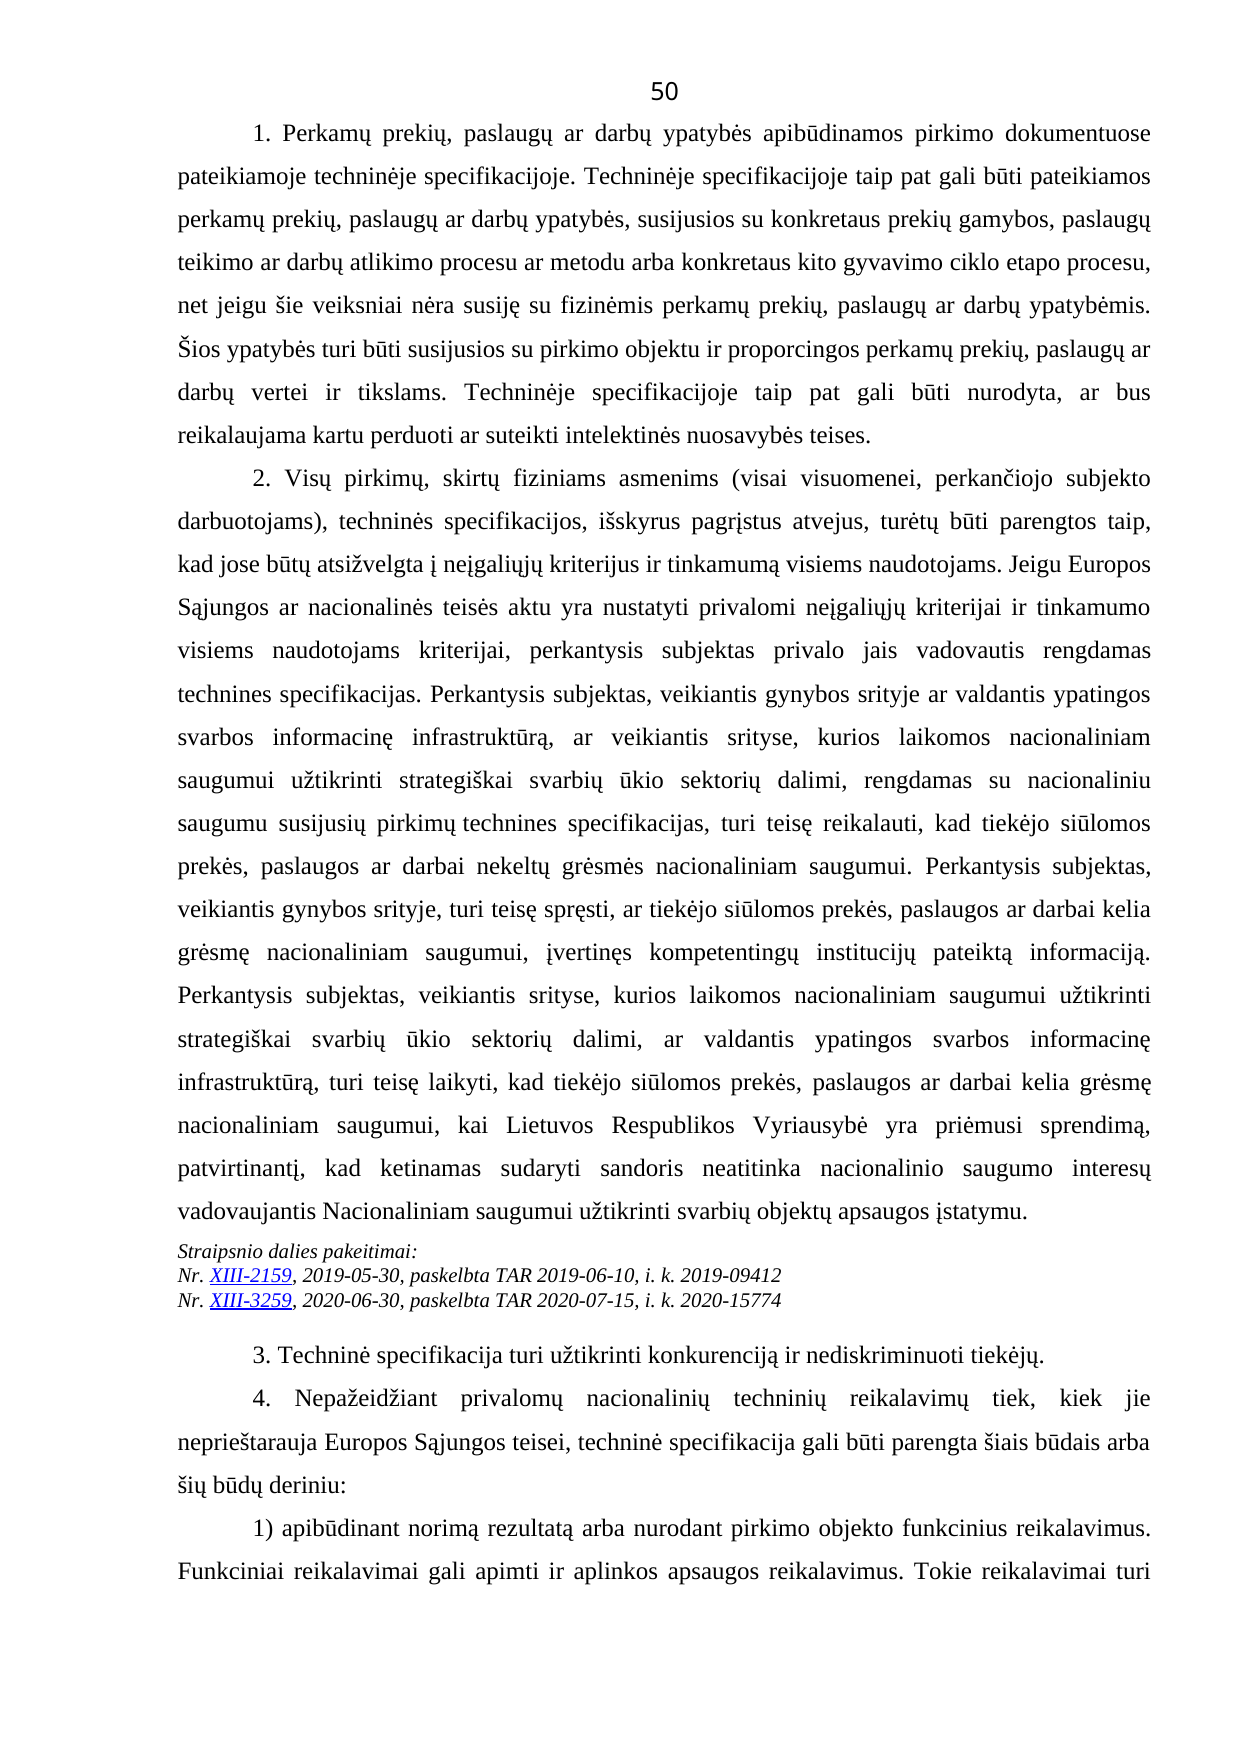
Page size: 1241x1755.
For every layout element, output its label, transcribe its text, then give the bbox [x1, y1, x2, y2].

text Nr. XIII-2159, 2019-05-30, paskelbta TAR 2019-06-10, i. k. 2019-09412 [177, 1263, 1152, 1287]
text 4. Nepažeidžiant privalomų nacionalinių techninių reikalavimų tiek, kiek jie neprieštarauja Europos Sąjungos teisei, techninė specifikacija gali būti parengta šiais būdais arba šių būdų deriniu: [177, 1383, 1152, 1498]
text Straipsnio dalies pakeitimai: [177, 1239, 1152, 1263]
text Nr. XIII-3259, 2020-06-30, paskelbta TAR 2020-07-15, i. k. 2020-15774 [177, 1287, 1152, 1312]
text 2. Visų pirkimų, skirtų fiziniams asmenims (visai visuomenei, perkančiojo subjekto darbuotojams), techninės specifikacijos, išskyrus pagrįstus atvejus, turėtų būti parengtos taip, kad jose būtų atsižvelgta į neįgaliųjų kriterijus ir tinkamumą visiems naudotojams. Jeigu Europos Sąjungos ar nacionalinės teisės aktu yra nustatyti privalomi neįgaliųjų kriterijai ir tinkamumo visiems naudotojams kriterijai, perkantysis subjektas privalo jais vadovautis rengdamas technines specifikacijas. Perkantysis subjektas, veikiantis gynybos srityje ar valdantis ypatingos svarbos informacinę infrastruktūrą, ar veikiantis srityse, kurios laikomos nacionaliniam saugumui užtikrinti strategiškai svarbių ūkio sektorių dalimi, rengdamas su nacionaliniu saugumu susijusių pirkimų technines specifikacijas, turi teisę reikalauti, kad tiekėjo siūlomos prekės, paslaugos ar darbai nekeltų grėsmės nacionaliniam saugumui. Perkantysis subjektas, veikiantis gynybos srityje, turi teisę spręsti, ar tiekėjo siūlomos prekės, paslaugos ar darbai kelia grėsmę nacionaliniam saugumui, įvertinęs kompetentingų institucijų pateiktą informaciją. Perkantysis subjektas, veikiantis srityse, kurios laikomos nacionaliniam saugumui užtikrinti strategiškai svarbių ūkio sektorių dalimi, ar valdantis ypatingos svarbos informacinę infrastruktūrą, turi teisę laikyti, kad tiekėjo siūlomos prekės, paslaugos ar darbai kelia grėsmę nacionaliniam saugumui, kai Lietuvos Respublikos Vyriausybė yra priėmusi sprendimą, patvirtinantį, kad ketinamas sudaryti sandoris neatitinka nacionalinio saugumo interesų vadovaujantis Nacionaliniam saugumui užtikrinti svarbių objektų apsaugos įstatymu. [177, 463, 1152, 1225]
text 3. Techninė specifikacija turi užtikrinti konkurenciją ir nediskriminuoti tiekėjų. [177, 1340, 1152, 1369]
text 1. Perkamų prekių, paslaugų ar darbų ypatybės apibūdinamos pirkimo dokumentuose pateikiamoje techninėje specifikacijoje. Techninėje specifikacijoje taip pat gali būti pateikiamos perkamų prekių, paslaugų ar darbų ypatybės, susijusios su konkretaus prekių gamybos, paslaugų teikimo ar darbų atlikimo procesu ar metodu arba konkretaus kito gyvavimo ciklo etapo procesu, net jeigu šie veiksniai nėra susiję su fizinėmis perkamų prekių, paslaugų ar darbų ypatybėmis. Šios ypatybės turi būti susijusios su pirkimo objektu ir proporcingos perkamų prekių, paslaugų ar darbų vertei ir tikslams. Techninėje specifikacijoje taip pat gali būti nurodyta, ar bus reikalaujama kartu perduoti ar suteikti intelektinės nuosavybės teises. [177, 118, 1152, 449]
text 1) apibūdinant norimą rezultatą arba nurodant pirkimo objekto funkcinius reikalavimus. Funkciniai reikalavimai gali apimti ir aplinkos apsaugos reikalavimus. Tokie reikalavimai turi [177, 1513, 1152, 1585]
